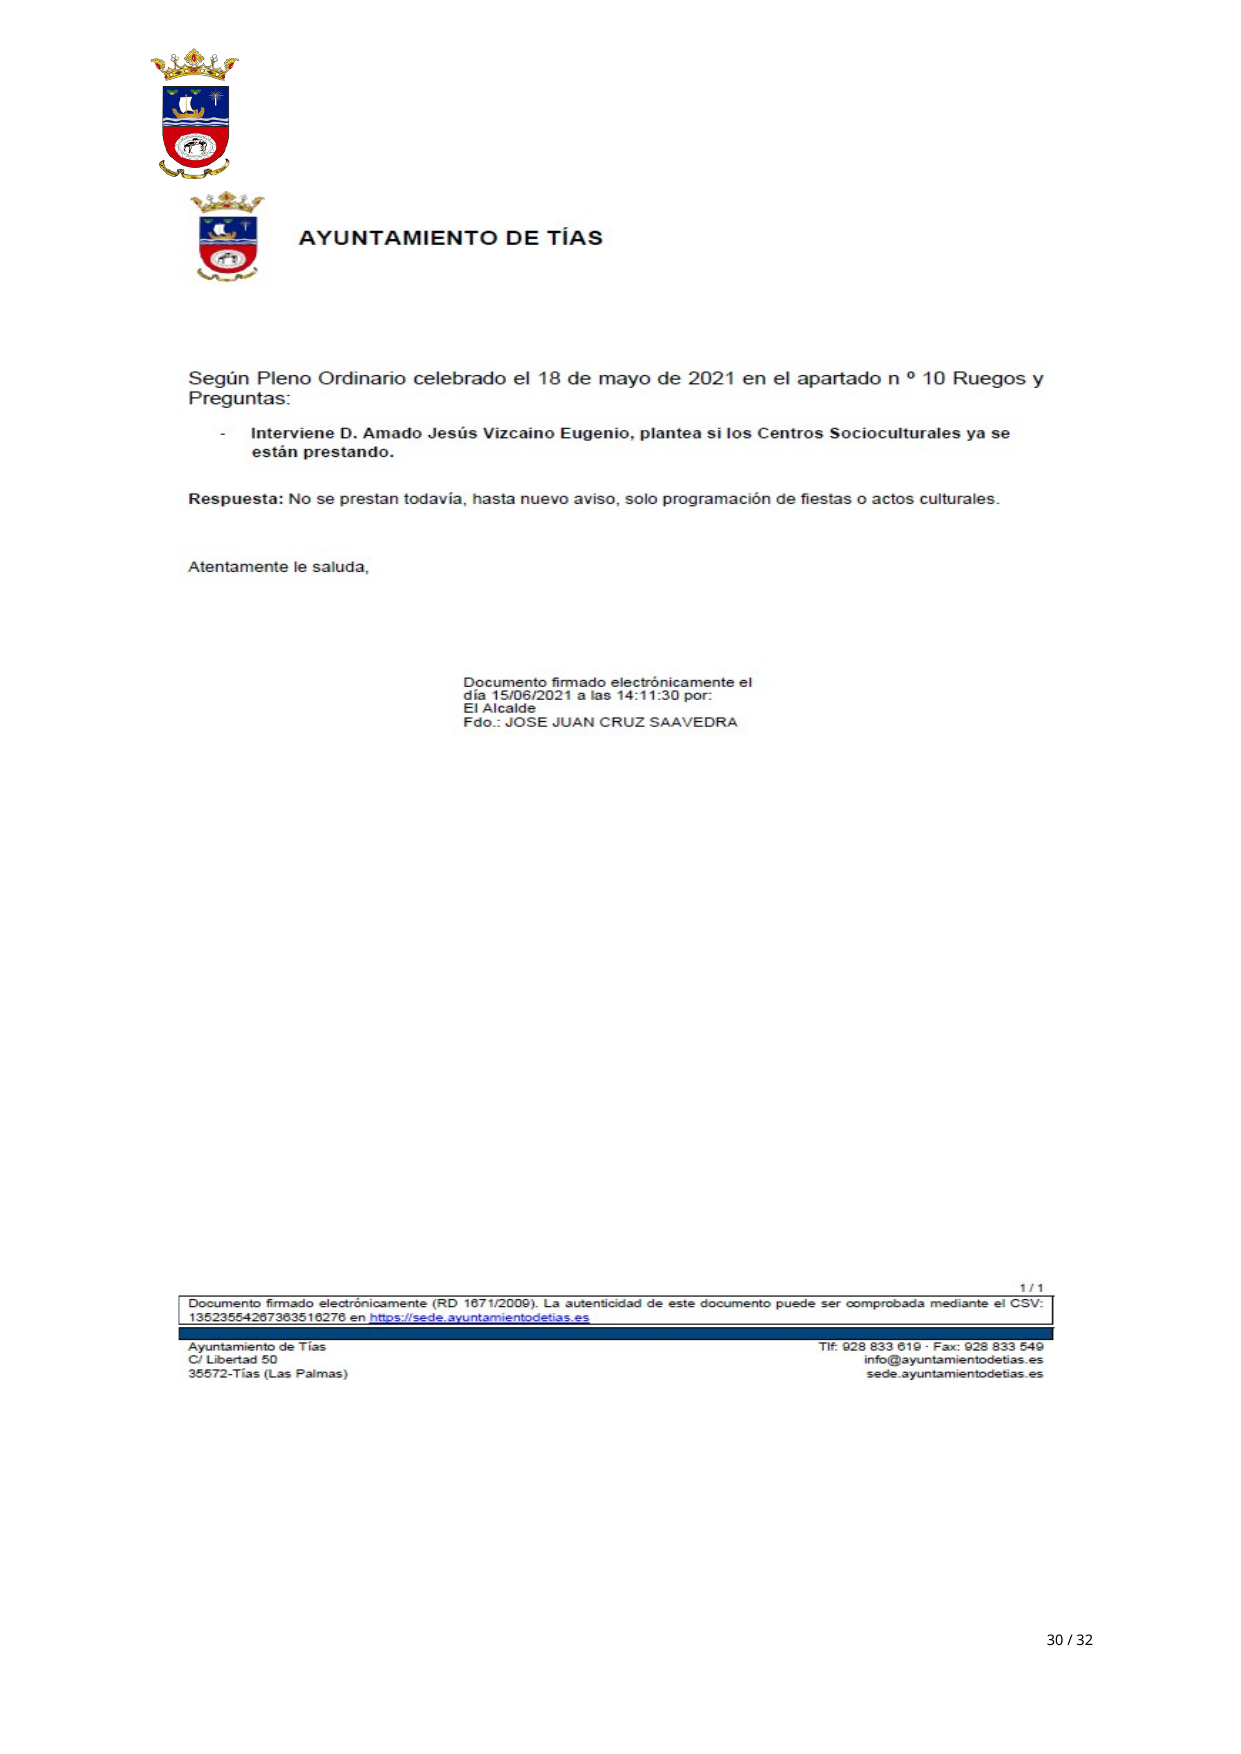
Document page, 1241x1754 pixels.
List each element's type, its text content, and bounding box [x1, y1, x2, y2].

text 30 / 32 [135, 1629, 1093, 1649]
